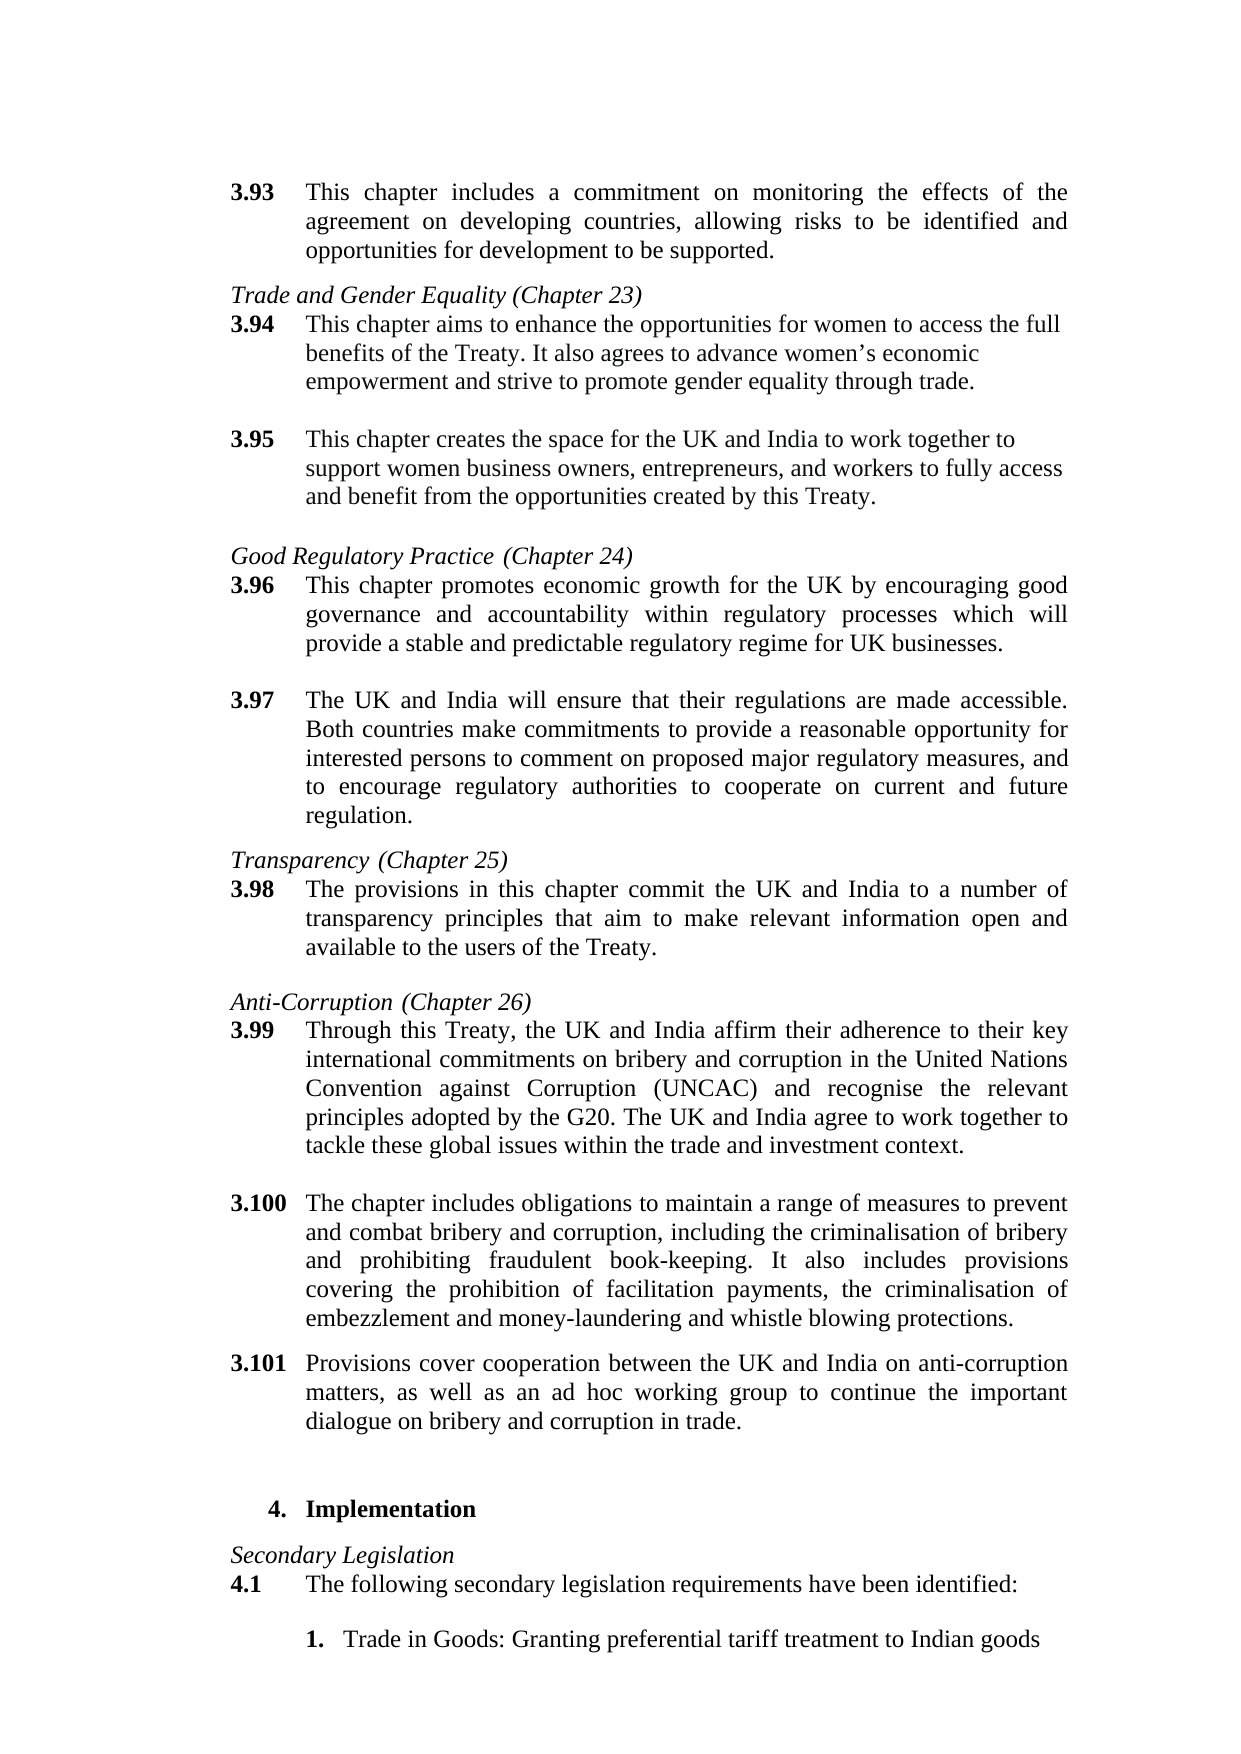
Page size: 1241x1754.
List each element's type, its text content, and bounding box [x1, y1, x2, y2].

text Anti-Corruption (Chapter 26) [230, 987, 1069, 1016]
list The provisions in this chapter commit the UK and India to a number of transparency principles that aim to make relevant information open and available to the users of the Treaty. [230, 874, 1069, 961]
list This chapter creates the space for the UK and India to work together to support women business owners, entrepreneurs, and workers to fully access and benefit from the opportunities created by this Treaty. [230, 424, 1069, 510]
list Through this Treaty, the UK and India affirm their adherence to their key international commitments on bribery and corruption in the United Nations Convention against Corruption (UNCAC) and recognise the relevant principles adopted by the G20. The UK and India agree to work together to tackle these global issues within the trade and investment context. [230, 1016, 1069, 1159]
list This chapter aims to enhance the opportunities for women to access the full benefits of the Treaty. It also agrees to advance women’s economic empowerment and strive to promote gender equality through trade. [230, 309, 1069, 395]
list Provisions cover cooperation between the UK and India on anti-corruption matters, as well as an ad hoc working group to continue the important dialogue on bribery and corruption in trade. [230, 1348, 1069, 1435]
list The following secondary legislation requirements have been identified: [230, 1569, 1069, 1597]
text Secondary Legislation [230, 1540, 1069, 1569]
list This chapter includes a commitment on monitoring the effects of the agreement on developing countries, allowing risks to be identified and opportunities for development to be supported. [230, 177, 1069, 263]
list Implementation [268, 1494, 1069, 1523]
text Trade and Gender Equality (Chapter 23) [230, 280, 1069, 309]
list This chapter promotes economic growth for the UK by encouraging good governance and accountability within regulatory processes which will provide a stable and predictable regulatory regime for UK businesses. [230, 570, 1069, 656]
list The UK and India will ensure that their regulations are made accessible. Both countries make commitments to provide a reasonable opportunity for interested persons to comment on proposed major regulatory measures, and to encourage regulatory authorities to cooperate on current and future regulation. [230, 685, 1069, 829]
text Transparency (Chapter 25) [230, 846, 1069, 874]
list The chapter includes obligations to maintain a range of measures to prevent and combat bribery and corruption, including the criminalisation of bribery and prohibiting fraudulent book-keeping. It also includes provisions covering the prohibition of facilitation payments, the criminalisation of embezzlement and money-laundering and whistle blowing protections. [230, 1188, 1069, 1332]
list Trade in Goods: Granting preferential tariff treatment to Indian goods [305, 1624, 1069, 1652]
text Good Regulatory Practice (Chapter 24) [230, 541, 1069, 570]
